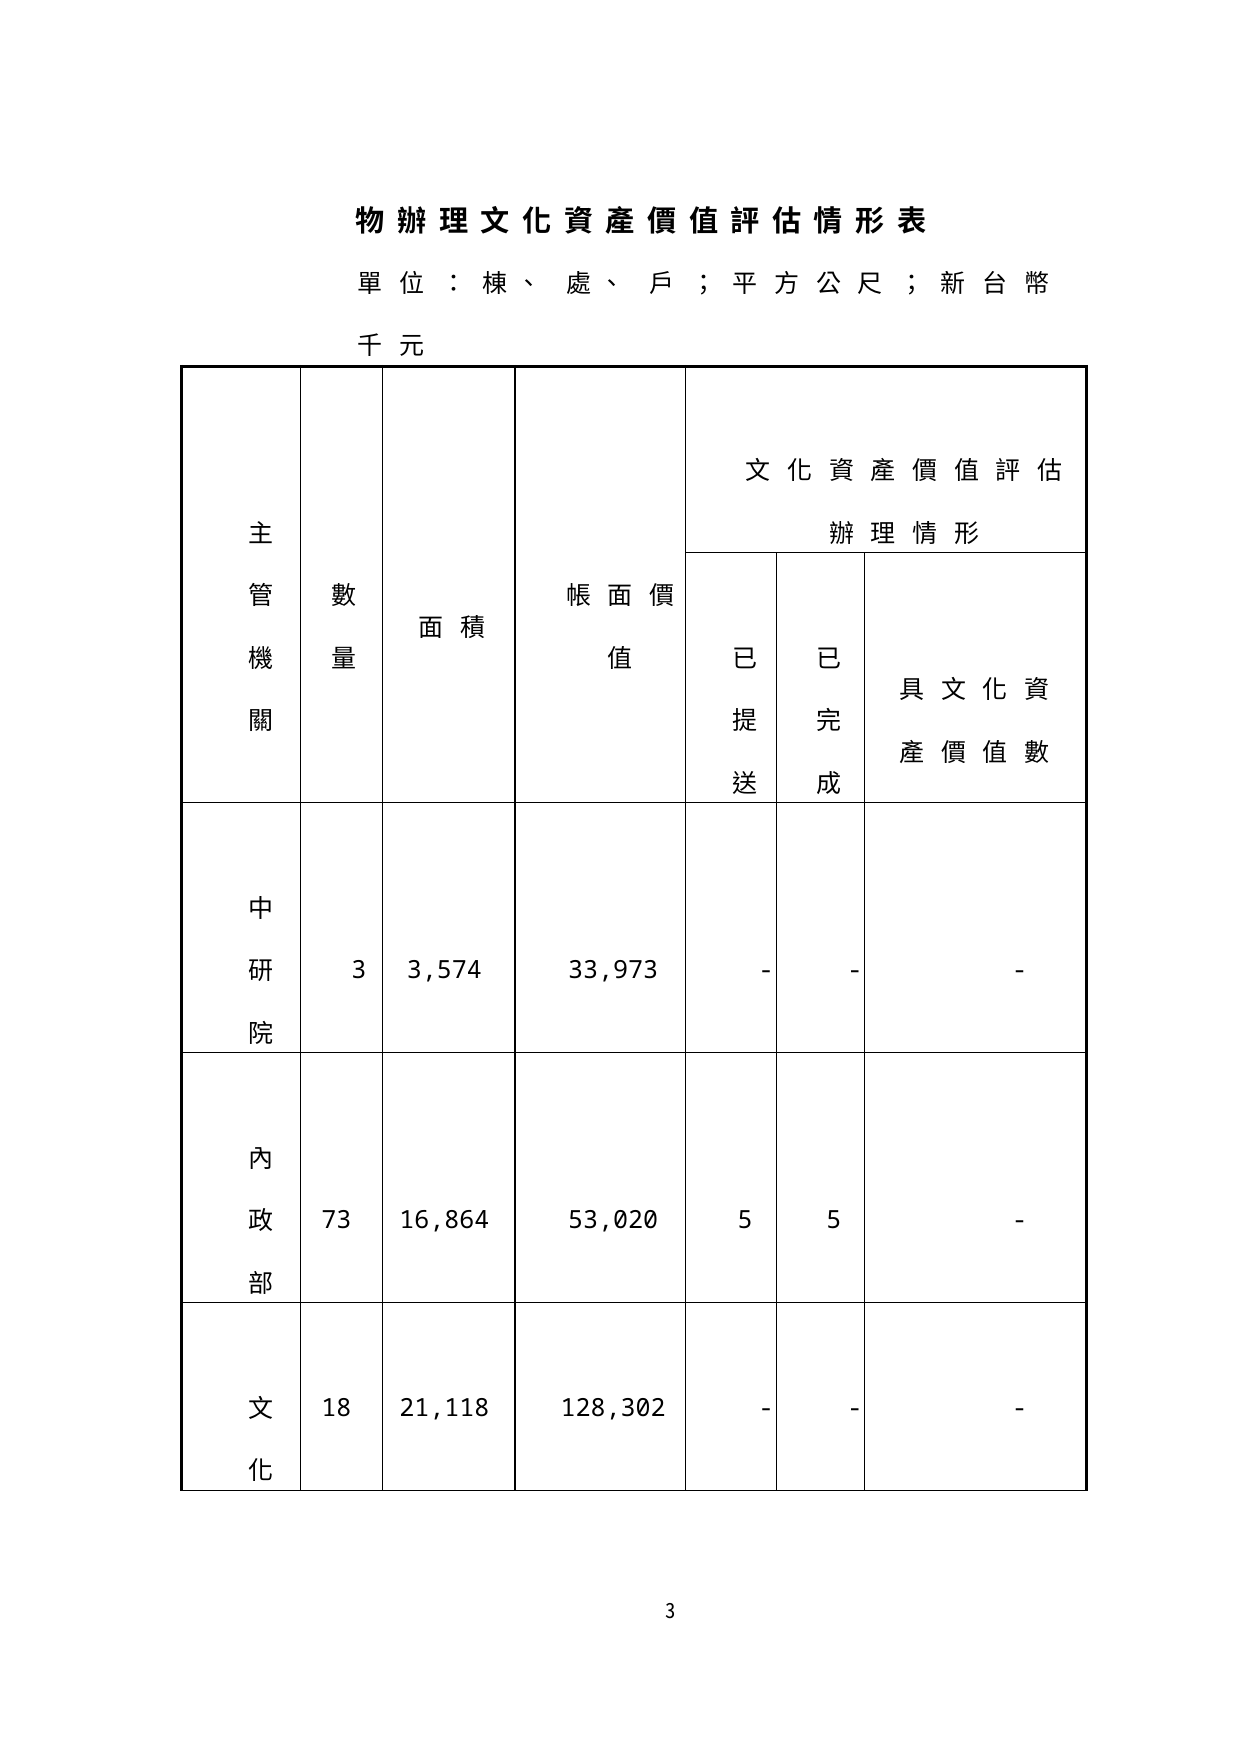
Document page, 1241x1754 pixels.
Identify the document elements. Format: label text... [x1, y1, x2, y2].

table_cell 文化 [183, 1303, 300, 1490]
table_cell 33,973 [516, 803, 685, 1052]
table_cell 內政部 [183, 1053, 300, 1302]
table_cell 21,118 [383, 1303, 514, 1490]
table_cell - [865, 803, 1085, 1052]
table_header 帳面價值 [516, 368, 685, 802]
table_cell 16,864 [383, 1053, 514, 1302]
table_cell 53,020 [516, 1053, 685, 1302]
table_cell - [865, 1303, 1085, 1490]
table_cell 已提送 [686, 553, 776, 802]
table_cell 已完成 [777, 553, 864, 802]
table_header 主管機關 [183, 368, 300, 802]
table_cell - [777, 803, 864, 1052]
table_header 數量 [301, 368, 382, 802]
table_cell 具文化資產價值數 [865, 553, 1085, 802]
table_cell - [686, 1303, 776, 1490]
table_cell 3 [301, 803, 382, 1052]
table_cell - [777, 1303, 864, 1490]
table_header 面積 [383, 368, 514, 802]
table_cell 5 [686, 1053, 776, 1302]
table_cell - [865, 1053, 1085, 1302]
table_cell 73 [301, 1053, 382, 1302]
table_cell 128,302 [516, 1303, 685, 1490]
table_cell 3,574 [383, 803, 514, 1052]
table_cell 中研院 [183, 803, 300, 1052]
table_cell 5 [777, 1053, 864, 1302]
table_header 文化資產價值評估辦理情形 [686, 368, 1085, 552]
text 物辦理文化資產價值評估情形表 單位：棟、處、戶；平方公尺；新台幣千元 [183, 177, 1058, 365]
table_cell 18 [301, 1303, 382, 1490]
table_cell - [686, 803, 776, 1052]
